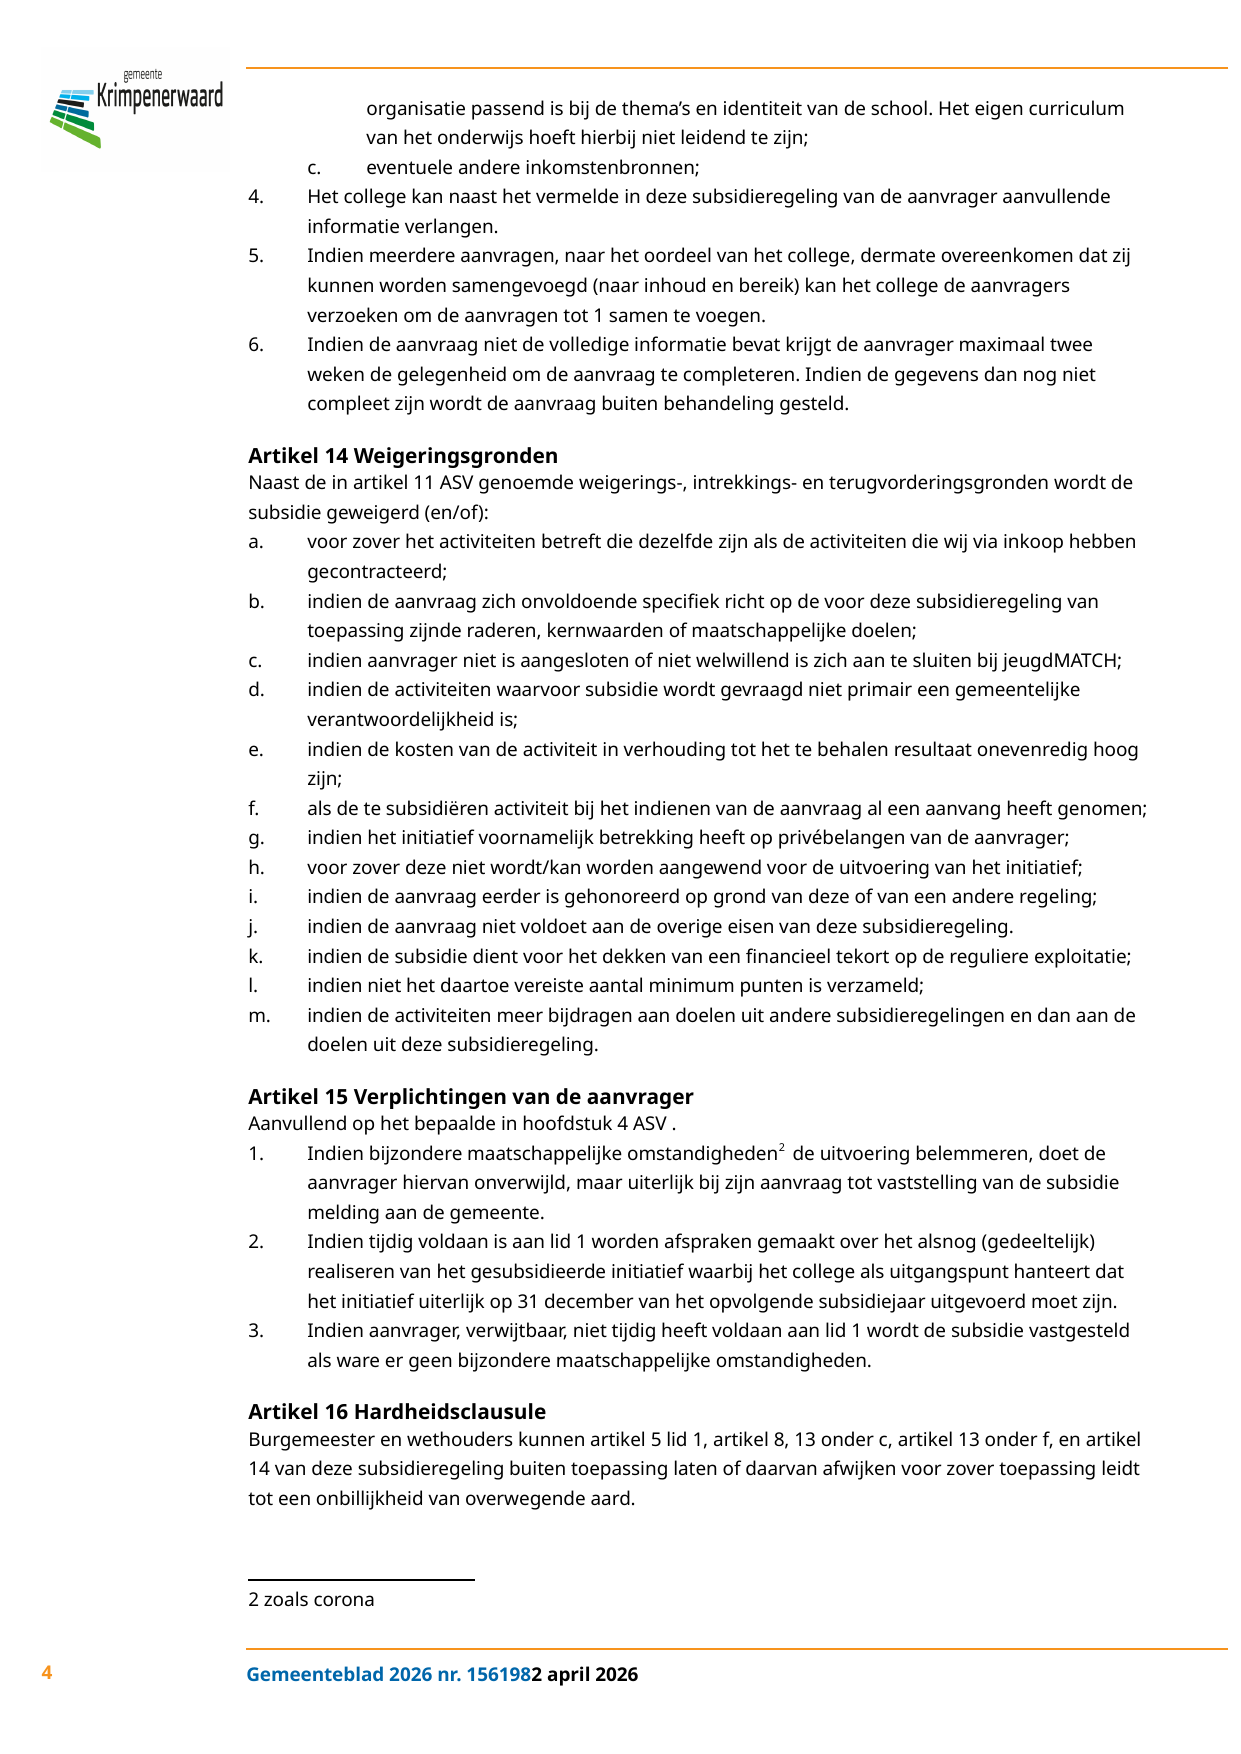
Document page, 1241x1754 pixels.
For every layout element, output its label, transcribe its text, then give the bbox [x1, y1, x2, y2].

list indien de activiteiten meer bijdragen aan doelen uit andere subsidieregelingen en dan aan de doelen uit deze subsidieregeling. [248, 1002, 1152, 1057]
text Aanvullend op het bepaalde in hoofdstuk 4 ASV . [248, 1110, 1152, 1136]
list Het college kan naast het vermelde in deze subsidieregeling van de aanvrager aanvullende informatie verlangen. [248, 183, 1152, 239]
text Burgemeester en wethouders kunnen artikel 5 lid 1, artikel 8, 13 onder c, artikel 13 onder f, en artikel 14 van deze subsidieregeling buiten toepassing laten of daarvan afwijken voor zover toepassing leidt tot een onbillijkheid van overwegende aard. [248, 1426, 1152, 1511]
text Artikel 15 Verplichtingen van de aanvrager [248, 1082, 1152, 1110]
list indien aanvrager niet is aangesloten of niet welwillend is zich aan te sluiten bij jeugdMATCH; [248, 647, 1152, 673]
text Artikel 14 Weigeringsgronden [248, 441, 1152, 469]
list Indien tijdig voldaan is aan lid 1 worden afspraken gemaakt over het alsnog (gedeeltelijk) realiseren van het gesubsidieerde initiatief waarbij het college als uitgangspunt hanteert dat het initiatief uiterlijk op 31 december van het opvolgende subsidiejaar uitgevoerd moet zijn. [248, 1229, 1152, 1314]
list Indien bijzondere maatschappelijke omstandigheden de uitvoering belemmeren, doet de aanvrager hiervan onverwijld, maar uiterlijk bij zijn aanvraag tot vaststelling van de subsidie melding aan de gemeente. [248, 1140, 1152, 1225]
list Indien aanvrager, verwijtbaar, niet tijdig heeft voldaan aan lid 1 wordt de subsidie vastgesteld als ware er geen bijzondere maatschappelijke omstandigheden. [248, 1317, 1152, 1373]
list indien niet het daartoe vereiste aantal minimum punten is verzameld; [248, 972, 1152, 998]
text Artikel 16 Hardheidsclausule [248, 1397, 1152, 1426]
list indien de activiteiten waarvoor subsidie wordt gevraagd niet primair een gemeentelijke verantwoordelijkheid is; [248, 677, 1152, 732]
list als de te subsidiëren activiteit bij het indienen van de aanvraag al een aanvang heeft genomen; [248, 795, 1152, 821]
list indien de aanvraag zich onvoldoende specifiek richt op de voor deze subsidieregeling van toepassing zijnde raderen, kernwaarden of maatschappelijke doelen; [248, 588, 1152, 643]
list indien de subsidie dient voor het dekken van een financieel tekort op de reguliere exploitatie; [248, 943, 1152, 968]
list eventuele andere inkomstenbronnen; [307, 154, 1152, 180]
list Indien de aanvraag niet de volledige informatie bevat krijgt de aanvrager maximaal twee weken de gelegenheid om de aanvraag te completeren. Indien de gegevens dan nog niet compleet zijn wordt de aanvraag buiten behandeling gesteld. [248, 331, 1152, 416]
text Naast de in artikel 11 ASV genoemde weigerings-, intrekkings- en terugvorderingsgronden wordt de subsidie geweigerd (en/of): [248, 469, 1152, 525]
list indien het initiatief voornamelijk betrekking heeft op privébelangen van de aanvrager; [248, 824, 1152, 850]
picture [41, 47, 231, 172]
list indien de kosten van de activiteit in verhouding tot het te behalen resultaat onevenredig hoog zijn; [248, 736, 1152, 791]
list indien de aanvraag eerder is gehonoreerd op grond van deze of van een andere regeling; [248, 884, 1152, 909]
list organisatie passend is bij de thema’s en identiteit van de school. Het eigen curriculum van het onderwijs hoeft hierbij niet leidend te zijn; [307, 95, 1152, 150]
list Indien meerdere aanvragen, naar het oordeel van het college, dermate overeenkomen dat zij kunnen worden samengevoegd (naar inhoud en bereik) kan het college de aanvragers verzoeken om de aanvragen tot 1 samen te voegen. [248, 243, 1152, 328]
list voor zover deze niet wordt/kan worden aangewend voor de uitvoering van het initiatief; [248, 854, 1152, 880]
list voor zover het activiteiten betreft die dezelfde zijn als de activiteiten die wij via inkoop hebben gecontracteerd; [248, 529, 1152, 584]
list zoals corona [248, 1586, 1152, 1612]
list indien de aanvraag niet voldoet aan de overige eisen van deze subsidieregeling. [248, 913, 1152, 939]
